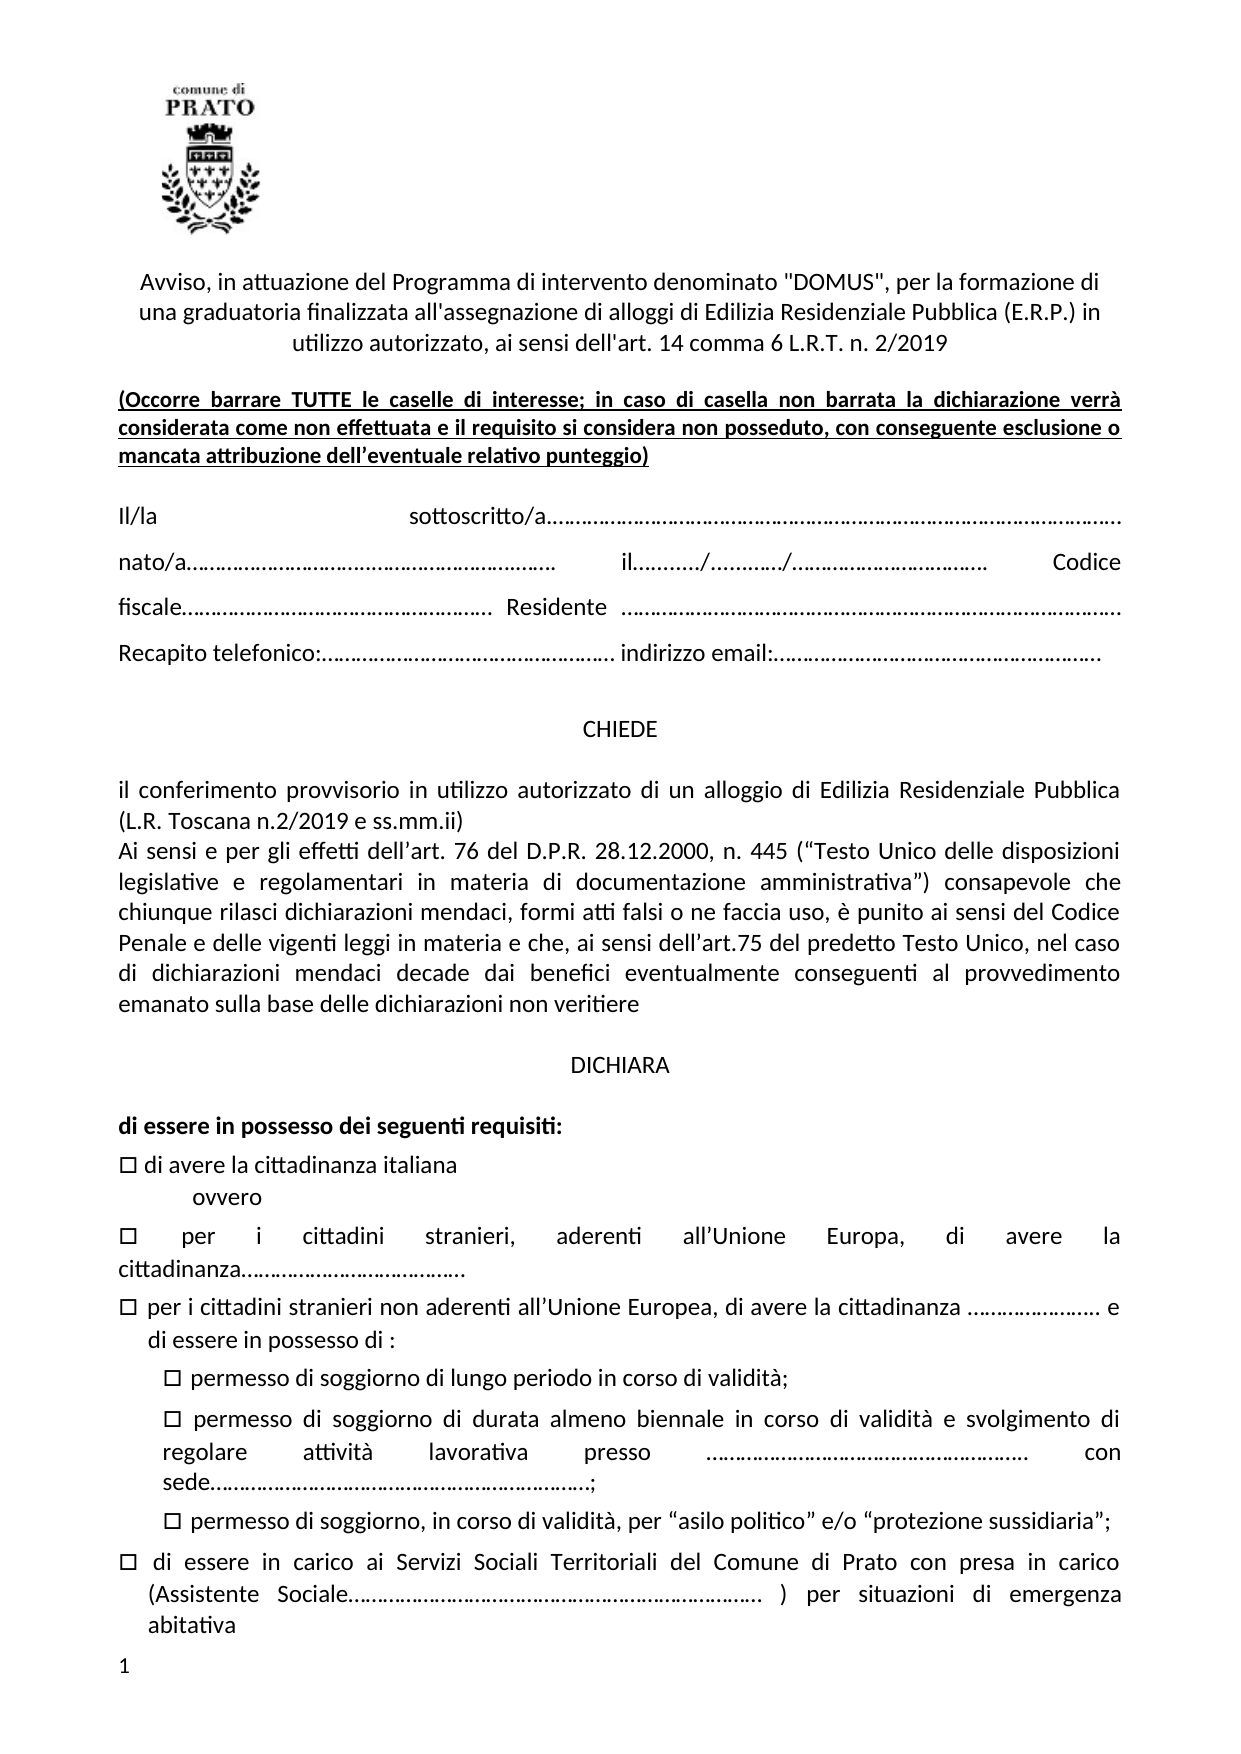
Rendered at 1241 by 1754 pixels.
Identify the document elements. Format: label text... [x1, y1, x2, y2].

text □ permesso di soggiorno di durata almeno biennale in corso di validità e svolgimento di regolare attività lavorativa presso ……………………………………………….. con sede…………………………………………………………; [162, 1395, 1122, 1497]
text □ di avere la cittadinanza italiana [118, 1141, 1122, 1181]
text (Occorre barrare TUTTE le caselle di interesse; in caso di casella non barrata la dichiarazione verrà [118, 385, 1122, 409]
text di essere in possesso dei seguenti requisiti: [118, 1110, 1122, 1141]
text CHIEDE [118, 713, 1122, 744]
text □ di essere in carico ai Servizi Sociali Territoriali del Comune di Prato con presa in carico (Assistente Sociale……………………………………………………………… ) per situazioni di emergenza abitativa [118, 1538, 1122, 1639]
text Ai sensi e per gli effetti dell’art. 76 del D.P.R. 28.12.2000, n. 445 (“Testo Unico delle disposizioni legislative e regolamentari in materia di documentazione amministrativa”) consapevole che chiunque rilasci dichiarazioni mendaci, formi atti falsi o ne faccia uso, è punito ai sensi del Codice Penale e delle vigenti leggi in materia e che, ai sensi dell’art.75 del predetto Testo Unico, nel caso di dichiarazioni mendaci decade dai benefici eventualmente conseguenti al provvedimento emanato sulla base delle dichiarazioni non veritiere [118, 836, 1122, 1019]
text considerata come non effettuata e il requisito si considera non posseduto, con conseguente esclusione o [118, 411, 1122, 438]
text Il/la sottoscritto/a.……………………………………………………………………………………… nato/a…………………………..…………………….……. il…......../......……/……………………………. Codice fiscale……………………………………………… Residente …………………………………………………………………………… Recapito telefonico:…………………………………………… indirizzo email:………………………………………………… [118, 500, 1122, 668]
text DICHIARA [118, 1049, 1122, 1080]
text Avviso, in attuazione del Programma di intervento denominato "DOMUS", per la formazione di una graduatoria finalizzata all'assegnazione di alloggi di Edilizia Residenziale Pubblica (E.R.P.) in utilizzo autorizzato, ai sensi dell'art. 14 comma 6 L.R.T. n. 2/2019 [118, 266, 1122, 357]
text □ permesso di soggiorno di lungo periodo in corso di validità; [162, 1354, 1122, 1395]
text □ per i cittadini stranieri non aderenti all’Unione Europea, di avere la cittadinanza ………………….. e di essere in possesso di : [118, 1283, 1122, 1354]
text □ per i cittadini stranieri, aderenti all’Unione Europa, di avere la cittadinanza………………………………… [118, 1212, 1122, 1283]
text ovvero [118, 1181, 1122, 1212]
text □ permesso di soggiorno, in corso di validità, per “asilo politico” e/o “protezione sussidiaria”; [162, 1497, 1122, 1538]
text il conferimento provvisorio in utilizzo autorizzato di un alloggio di Edilizia Residenziale Pubblica (L.R. Toscana n.2/2019 e ss.mm.ii) [118, 774, 1122, 836]
text mancata attribuzione dell’eventuale relativo punteggio) [118, 439, 1122, 469]
